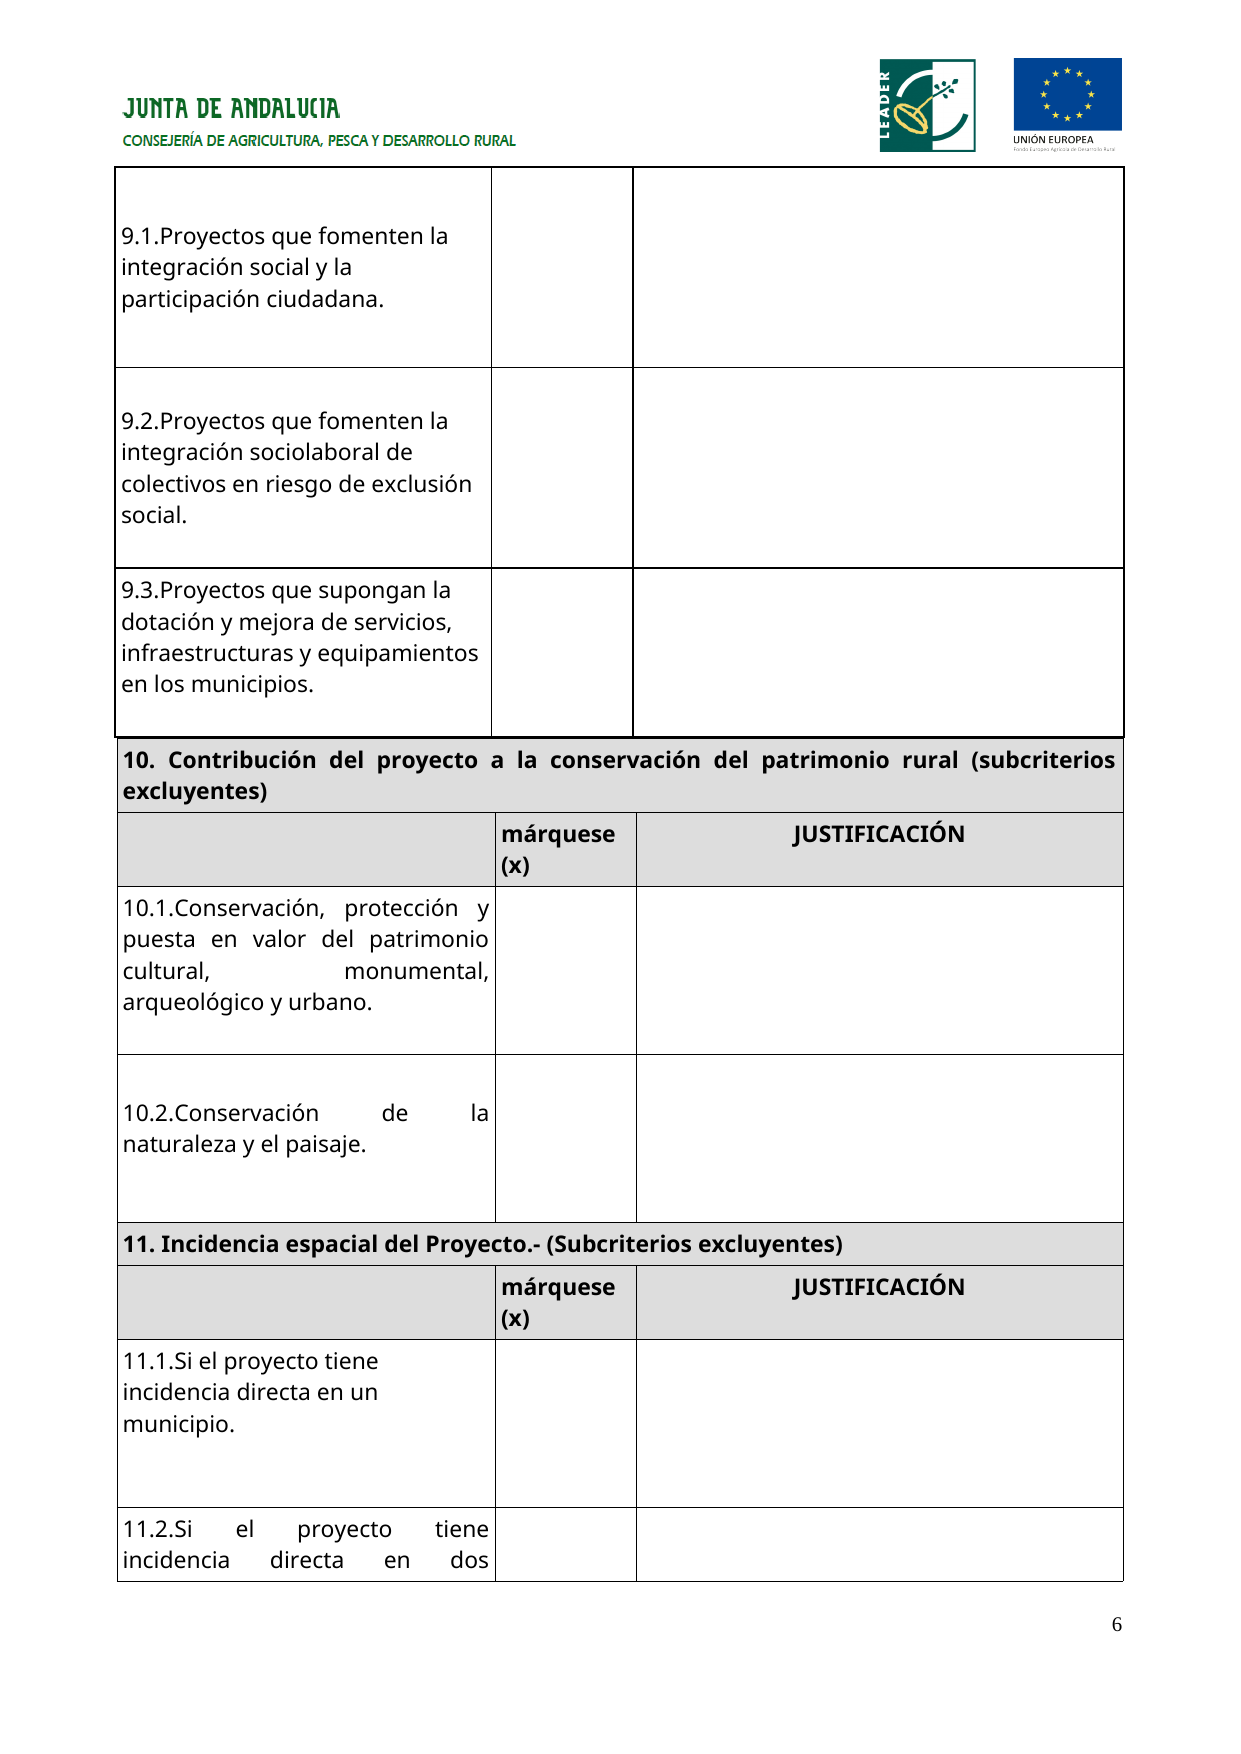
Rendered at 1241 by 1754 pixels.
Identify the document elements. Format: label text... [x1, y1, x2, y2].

picture [122, 94, 521, 149]
table_cell [496, 1055, 636, 1222]
picture [1013, 58, 1122, 152]
table_cell [637, 1055, 1123, 1222]
table_cell 10.1.Conservación, protección y puesta en valor del patrimonio cultural, monumental, arqueológico y urbano. [118, 887, 495, 1054]
table_cell márquese (x) [496, 1266, 636, 1339]
table_cell 9.3.Proyectos que supongan la dotación y mejora de servicios, infraestructuras y equipamientos en los municipios. [116, 569, 491, 736]
table_cell 11. Incidencia espacial del Proyecto.- (Subcriterios excluyentes) [118, 1223, 1123, 1265]
table_cell [496, 1508, 636, 1581]
table_cell JUSTIFICACIÓN [637, 1266, 1123, 1339]
table_cell 9.2.Proyectos que fomenten la integración sociolaboral de colectivos en riesgo de exclusión social. [116, 368, 491, 567]
table_cell [118, 1266, 495, 1339]
table_cell 11.2.Si el proyecto tiene incidencia directa en dos [118, 1508, 495, 1581]
table_header 10. Contribución del proyecto a la conservación del patrimonio rural (subcriterios excluyentes) [118, 739, 1123, 812]
table_cell JUSTIFICACIÓN [637, 813, 1123, 886]
table_cell márquese (x) [496, 813, 636, 886]
table_cell [492, 569, 632, 736]
table_cell [496, 1340, 636, 1507]
table_cell [637, 1508, 1123, 1581]
table_cell [634, 168, 1123, 366]
table_cell 11.1.Si el proyecto tiene incidencia directa en un municipio. [118, 1340, 495, 1507]
table_cell [118, 813, 495, 886]
table_cell 9.1.Proyectos que fomenten la integración social y la participación ciudadana. [116, 168, 491, 366]
table_cell [492, 168, 632, 366]
table_cell [637, 1340, 1123, 1507]
table_cell [634, 368, 1123, 567]
table_cell [496, 887, 636, 1054]
table_cell [492, 368, 632, 567]
table_cell [637, 887, 1123, 1054]
table_cell 10.2.Conservación de la naturaleza y el paisaje. [118, 1055, 495, 1222]
table_cell [634, 569, 1123, 736]
